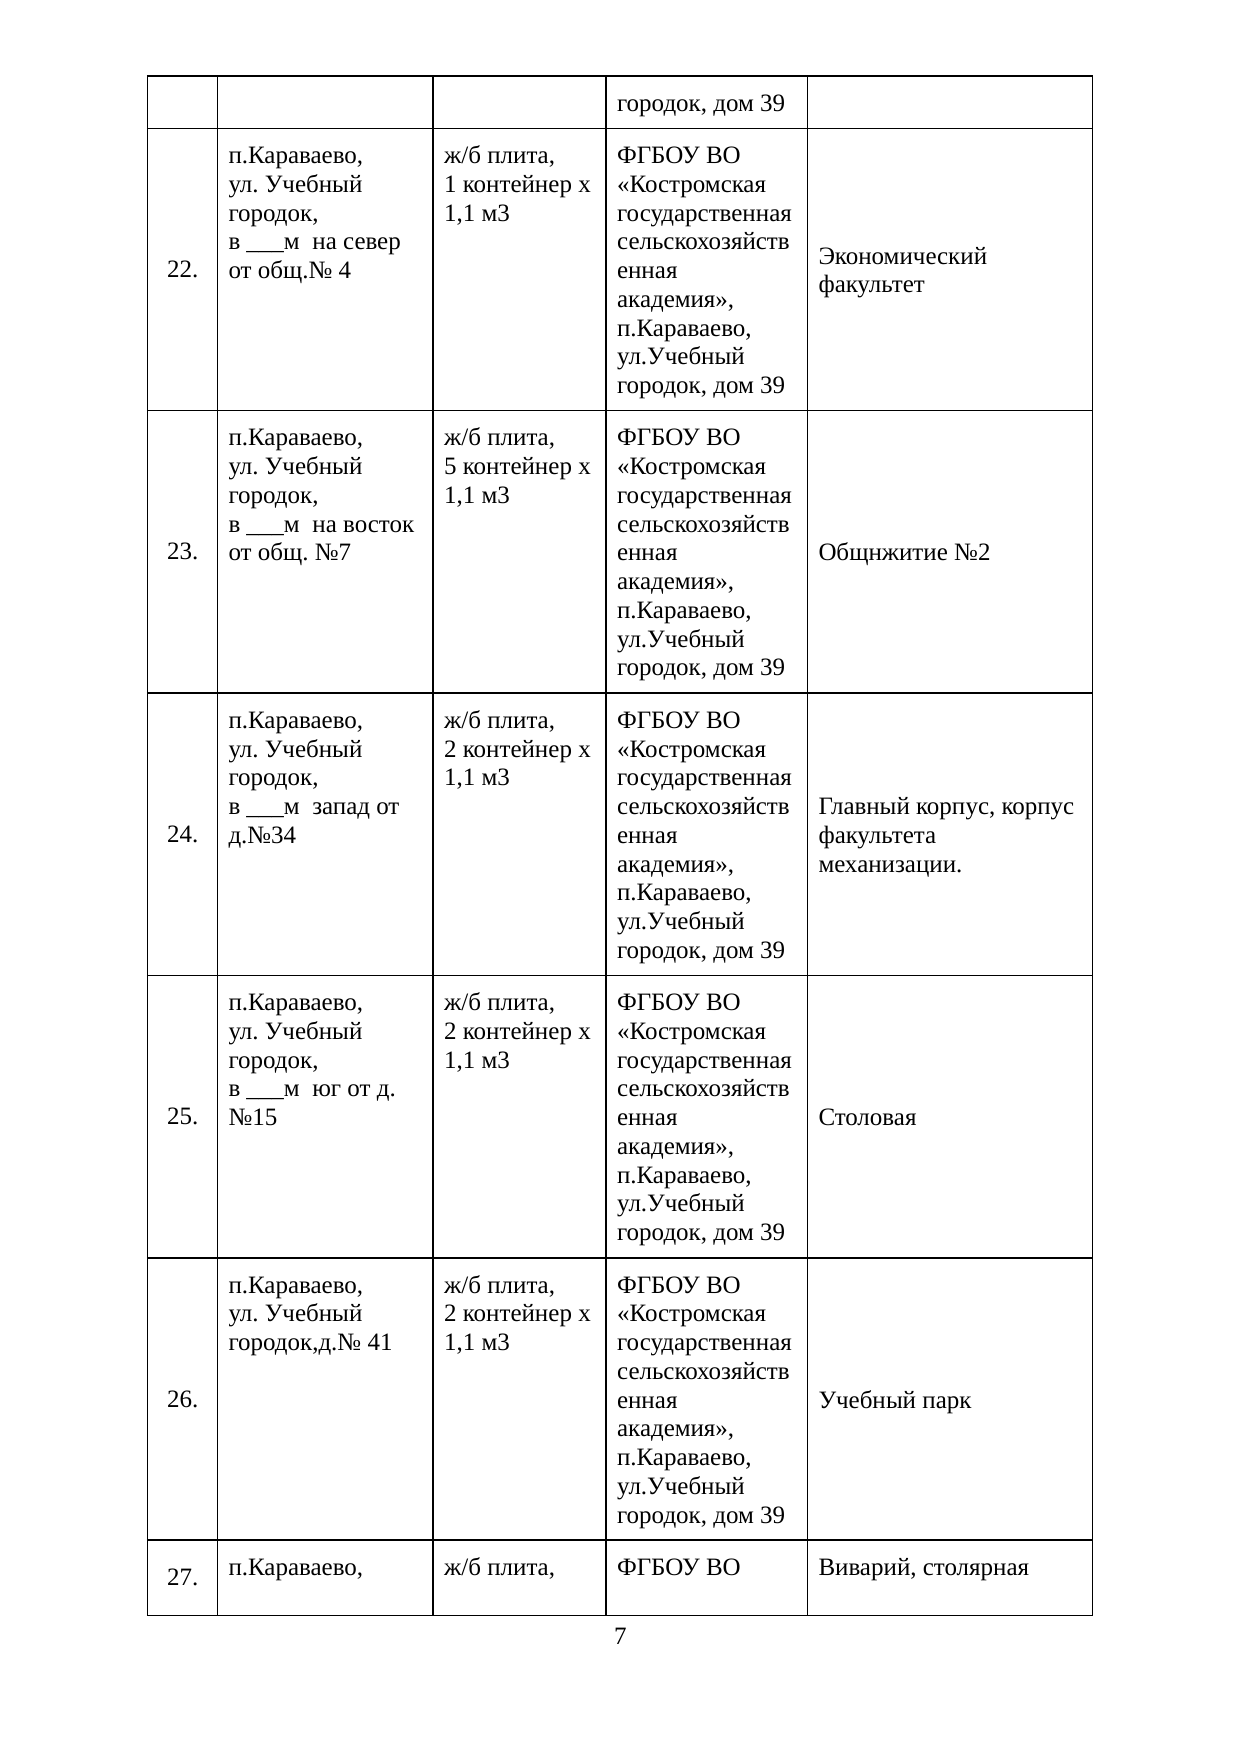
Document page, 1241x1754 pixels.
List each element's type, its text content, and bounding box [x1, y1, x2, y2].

table_cell 24. [148, 694, 217, 974]
table_cell ФГБОУ ВО «Костромская государственная сельскохозяйственная академия», п.Караваево, ул.Учебный городок, дом 39 [607, 411, 807, 692]
table_cell ФГБОУ ВО «Костромская государственная сельскохозяйственная академия», п.Караваево, ул.Учебный городок, дом 39 [607, 976, 807, 1257]
table_cell ж/б плита, 5 контейнер х 1,1 м3 [434, 411, 605, 692]
table_cell п.Караваево, ул. Учебный городок, в ___м на восток от общ. №7 [218, 411, 432, 692]
table_cell ж/б плита, 2 контейнер х 1,1 м3 [434, 976, 605, 1257]
table_cell Учебный парк [808, 1259, 1092, 1539]
table_cell 23. [148, 411, 217, 692]
table_cell Общнжитие №2 [808, 411, 1092, 692]
table_cell п.Караваево, ул. Учебный городок, в ___м юг от д.№15 [218, 976, 432, 1257]
table_cell п.Караваево, ул. Учебный городок,д.№ 41 [218, 1259, 432, 1539]
table_cell городок, дом 39 [607, 77, 807, 127]
table_cell Столовая [808, 976, 1092, 1257]
table_cell [808, 77, 1092, 127]
table_cell [218, 77, 432, 127]
table_cell п.Караваево, ул. Учебный городок, в ___м на север от общ.№ 4 [218, 129, 432, 410]
table_cell ФГБОУ ВО «Костромская государственная сельскохозяйственная академия», п.Караваево, ул.Учебный городок, дом 39 [607, 694, 807, 974]
table_cell ФГБОУ ВО «Костромская государственная сельскохозяйственная академия», п.Караваево, ул.Учебный городок, дом 39 [607, 129, 807, 410]
table_cell ФГБОУ ВО [607, 1541, 807, 1614]
table_cell 25. [148, 976, 217, 1257]
table_cell ФГБОУ ВО «Костромская государственная сельскохозяйственная академия», п.Караваево, ул.Учебный городок, дом 39 [607, 1259, 807, 1539]
table_cell [434, 77, 605, 127]
table_cell Главный корпус, корпус факультета механизации. [808, 694, 1092, 974]
table_cell 27. [148, 1541, 217, 1614]
table_cell п.Караваево, ул. Учебный городок, в ___м запад от д.№34 [218, 694, 432, 974]
table_cell [148, 77, 217, 127]
table_cell 26. [148, 1259, 217, 1539]
table_cell п.Караваево, [218, 1541, 432, 1614]
table_cell ж/б плита, 2 контейнер х 1,1 м3 [434, 694, 605, 974]
table_cell Виварий, столярная [808, 1541, 1092, 1614]
table_cell 22. [148, 129, 217, 410]
table_cell ж/б плита, 2 контейнер х 1,1 м3 [434, 1259, 605, 1539]
table_cell ж/б плита, 1 контейнер х 1,1 м3 [434, 129, 605, 410]
table_cell Экономический факультет [808, 129, 1092, 410]
table_cell ж/б плита, [434, 1541, 605, 1614]
